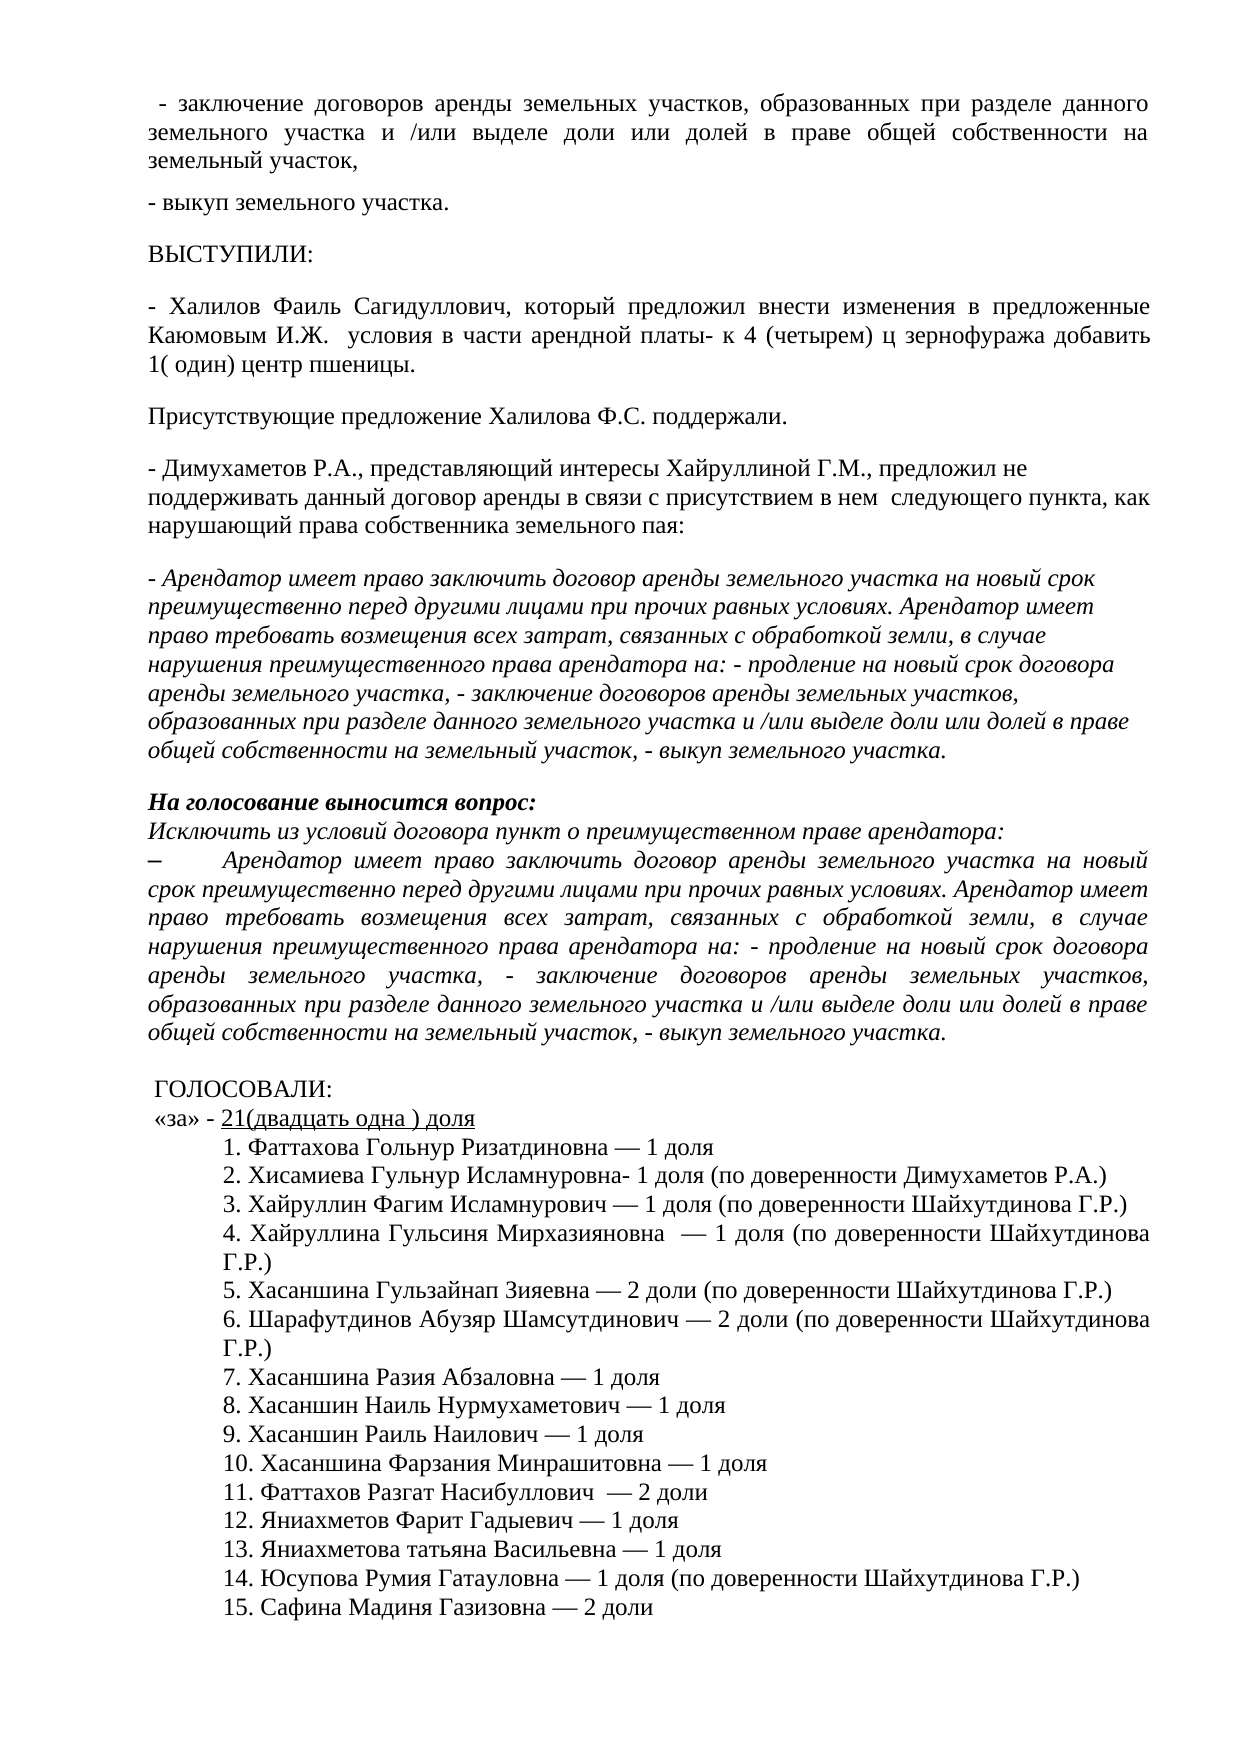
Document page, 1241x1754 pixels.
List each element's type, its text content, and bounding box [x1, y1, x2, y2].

list 13. Яниахметова татьяна Васильевна — 1 доля [185, 1534, 1152, 1563]
text Исключить из условий договора пункт о преимущественном праве арендатора: [148, 816, 1152, 845]
list 12. Яниахметов Фарит Гадыевич — 1 доля [185, 1505, 1152, 1534]
list Арендатор имеет право заключить договор аренды земельного участка на новый срок преимущественно перед другими лицами при прочих равных условиях. Арендатор имеет право требовать возмещения всех затрат, связанных с обработкой земли, в случае нарушения преимущественного права арендатора на: - продление на новый срок договора аренды земельного участка, - заключение договоров аренды земельных участков, образованных при разделе данного земельного участка и /или выделе доли или долей в праве общей собственности на земельный участок, - выкуп земельного участка. [148, 845, 1152, 1046]
list 7. Хасаншина Разия Абзаловна — 1 доля [185, 1362, 1152, 1390]
text - Халилов Фаиль Сагидуллович, который предложил внести изменения в предложенные Каюмовым И.Ж. условия в части арендной платы- к 4 (четырем) ц зернофуража добавить 1( один) центр пшеницы. [148, 291, 1152, 377]
list 6. Шарафутдинов Абузяр Шамсутдинович — 2 доли (по доверенности Шайхутдинова Г.Р.) [185, 1304, 1152, 1362]
text ВЫСТУПИЛИ: [148, 239, 1152, 268]
text - Димухаметов Р.А., представляющий интересы Хайруллиной Г.М., предложил не поддерживать данный договор аренды в связи с присутствием в нем следующего пункта, как нарушающий права собственника земельного пая: [148, 453, 1152, 539]
list 5. Хасаншина Гульзайнап Зияевна — 2 доли (по доверенности Шайхутдинова Г.Р.) [185, 1275, 1152, 1304]
text Присутствующие предложение Халилова Ф.С. поддержали. [148, 401, 1152, 429]
list 8. Хасаншин Наиль Нурмухаметович — 1 доля [185, 1390, 1152, 1419]
list 4. Хайруллина Гульсиня Мирхазияновна — 1 доля (по доверенности Шайхутдинова Г.Р.) [185, 1218, 1152, 1275]
list 10. Хасаншина Фарзания Минрашитовна — 1 доля [185, 1448, 1152, 1477]
list - Арендатор имеет право заключить договор аренды земельного участка на новый срок преимущественно перед другими лицами при прочих равных условиях. Арендатор имеет право требовать возмещения всех затрат, связанных с обработкой земли, в случае нарушения преимущественного права арендатора на: - продление на новый срок договора аренды земельного участка, - заключение договоров аренды земельных участков, образованных при разделе данного земельного участка и /или выделе доли или долей в праве общей собственности на земельный участок, - выкуп земельного участка. [148, 563, 1152, 764]
text ГОЛОСОВАЛИ: [148, 1074, 1152, 1103]
list 14. Юсупова Румия Гатауловна — 1 доля (по доверенности Шайхутдинова Г.Р.) [185, 1563, 1152, 1592]
list 9. Хасаншин Раиль Наилович — 1 доля [185, 1419, 1152, 1448]
list 15. Сафина Мадиня Газизовна — 2 доли [185, 1592, 1152, 1620]
text - выкуп земельного участка. [148, 187, 1152, 216]
list 3. Хайруллин Фагим Исламнурович — 1 доля (по доверенности Шайхутдинова Г.Р.) [185, 1189, 1152, 1218]
text На голосование выносится вопрос: [148, 787, 1152, 816]
list 2. Хисамиева Гульнур Исламнуровна- 1 доля (по доверенности Димухаметов Р.А.) [185, 1160, 1152, 1189]
list - заключение договоров аренды земельных участков, образованных при разделе данного земельного участка и /или выделе доли или долей в праве общей собственности на земельный участок, [148, 89, 1149, 174]
text «за» - 21(двадцать одна ) доля [148, 1103, 1152, 1132]
list 1. Фаттахова Гольнур Ризатдиновна — 1 доля [185, 1132, 1152, 1160]
list 11. Фаттахов Разгат Насибуллович — 2 доли [185, 1477, 1152, 1505]
